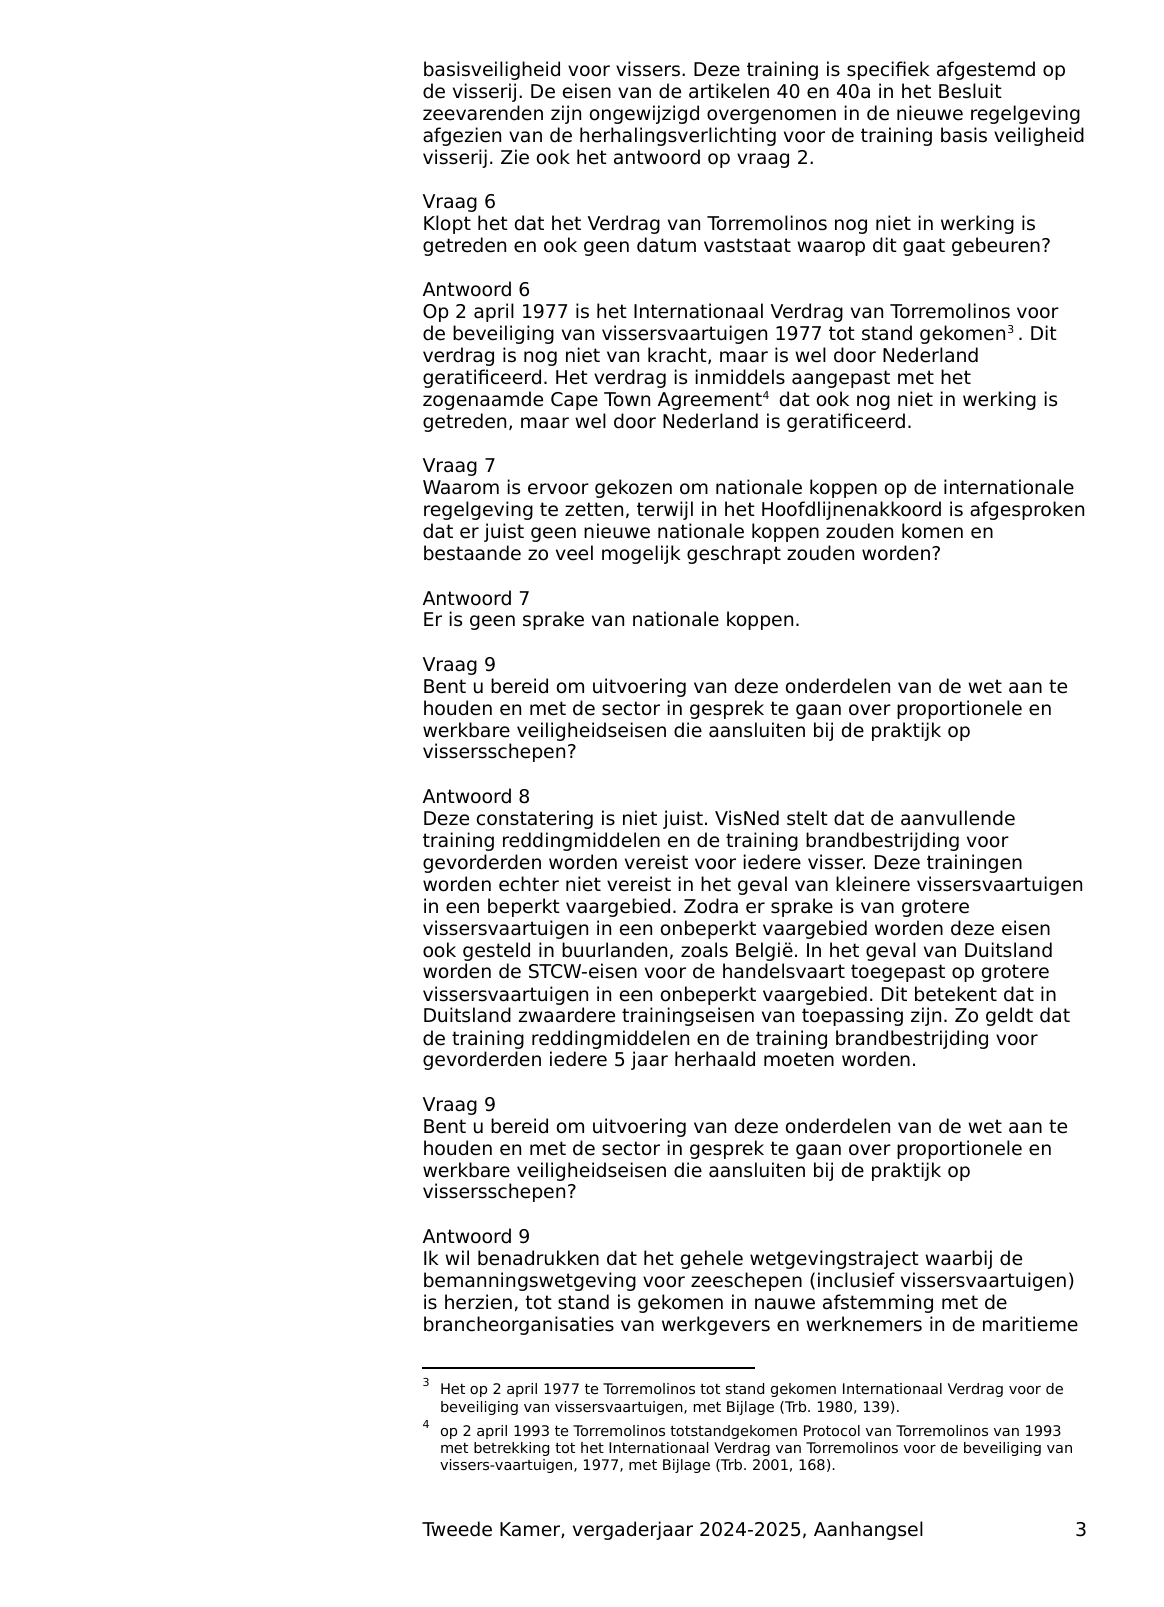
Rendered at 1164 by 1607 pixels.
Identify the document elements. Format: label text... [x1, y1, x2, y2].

text op 2 april 1993 te Torremolinos totstandgekomen Protocol van Torremolinos van 1993 met betrekking tot het Internationaal Verdrag van Torremolinos voor de beveiliging van vissers-vaartuigen, 1977, met Bijlage (Trb. 2001, 168). [422, 1418, 1087, 1474]
text Antwoord 8 [422, 786, 1087, 808]
text Op 2 april 1977 is het Internationaal Verdrag van Torremolinos voor de beveiliging van vissersvaartuigen 1977 tot stand gekomen. Dit verdrag is nog niet van kracht, maar is wel door Nederland geratificeerd. Het verdrag is inmiddels aangepast met het zogenaamde Cape Town Agreement dat ook nog niet in werking is getreden, maar wel door Nederland is geratificeerd. [422, 301, 1087, 433]
text basisveiligheid voor vissers. Deze training is specifiek afgestemd op de visserij. De eisen van de artikelen 40 en 40a in het Besluit zeevarenden zijn ongewijzigd overgenomen in de nieuwe regelgeving afgezien van de herhalingsverlichting voor de training basis veiligheid visserij. Zie ook het antwoord op vraag 2. [422, 59, 1087, 169]
text Antwoord 9 [422, 1226, 1087, 1248]
text Vraag 9 [422, 653, 1087, 676]
text Klopt het dat het Verdrag van Torremolinos nog niet in werking is getreden en ook geen datum vaststaat waarop dit gaat gebeuren? [422, 213, 1087, 257]
text Vraag 6 [422, 191, 1087, 213]
text Er is geen sprake van nationale koppen. [422, 609, 1087, 631]
text Het op 2 april 1977 te Torremolinos tot stand gekomen Internationaal Verdrag voor de beveiliging van vissersvaartuigen, met Bijlage (Trb. 1980, 139). [422, 1377, 1087, 1416]
text Bent u bereid om uitvoering van deze onderdelen van de wet aan te houden en met de sector in gesprek te gaan over proportionele en werkbare veiligheidseisen die aansluiten bij de praktijk op vissersschepen? [422, 676, 1087, 763]
text Bent u bereid om uitvoering van deze onderdelen van de wet aan te houden en met de sector in gesprek te gaan over proportionele en werkbare veiligheidseisen die aansluiten bij de praktijk op vissersschepen? [422, 1116, 1087, 1203]
text Ik wil benadrukken dat het gehele wetgevingstraject waarbij de bemanningswetgeving voor zeeschepen (inclusief vissersvaartuigen) is herzien, tot stand is gekomen in nauwe afstemming met de brancheorganisaties van werkgevers en werknemers in de maritieme [422, 1248, 1087, 1336]
text Antwoord 6 [422, 279, 1087, 301]
text Vraag 9 [422, 1093, 1087, 1116]
text Deze constatering is niet juist. VisNed stelt dat de aanvullende training reddingmiddelen en de training brandbestrijding voor gevorderden worden vereist voor iedere visser. Deze trainingen worden echter niet vereist in het geval van kleinere vissersvaartuigen in een beperkt vaargebied. Zodra er sprake is van grotere vissersvaartuigen in een onbeperkt vaargebied worden deze eisen ook gesteld in buurlanden, zoals België. In het geval van Duitsland worden de STCW-eisen voor de handelsvaart toegepast op grotere vissersvaartuigen in een onbeperkt vaargebied. Dit betekent dat in Duitsland zwaardere trainingseisen van toepassing zijn. Zo geldt dat de training reddingmiddelen en de training brandbestrijding voor gevorderden iedere 5 jaar herhaald moeten worden. [422, 808, 1087, 1071]
text Vraag 7 [422, 455, 1087, 477]
text Waarom is ervoor gekozen om nationale koppen op de internationale regelgeving te zetten, terwijl in het Hoofdlijnenakkoord is afgesproken dat er juist geen nieuwe nationale koppen zouden komen en bestaande zo veel mogelijk geschrapt zouden worden? [422, 477, 1087, 565]
text Antwoord 7 [422, 587, 1087, 609]
